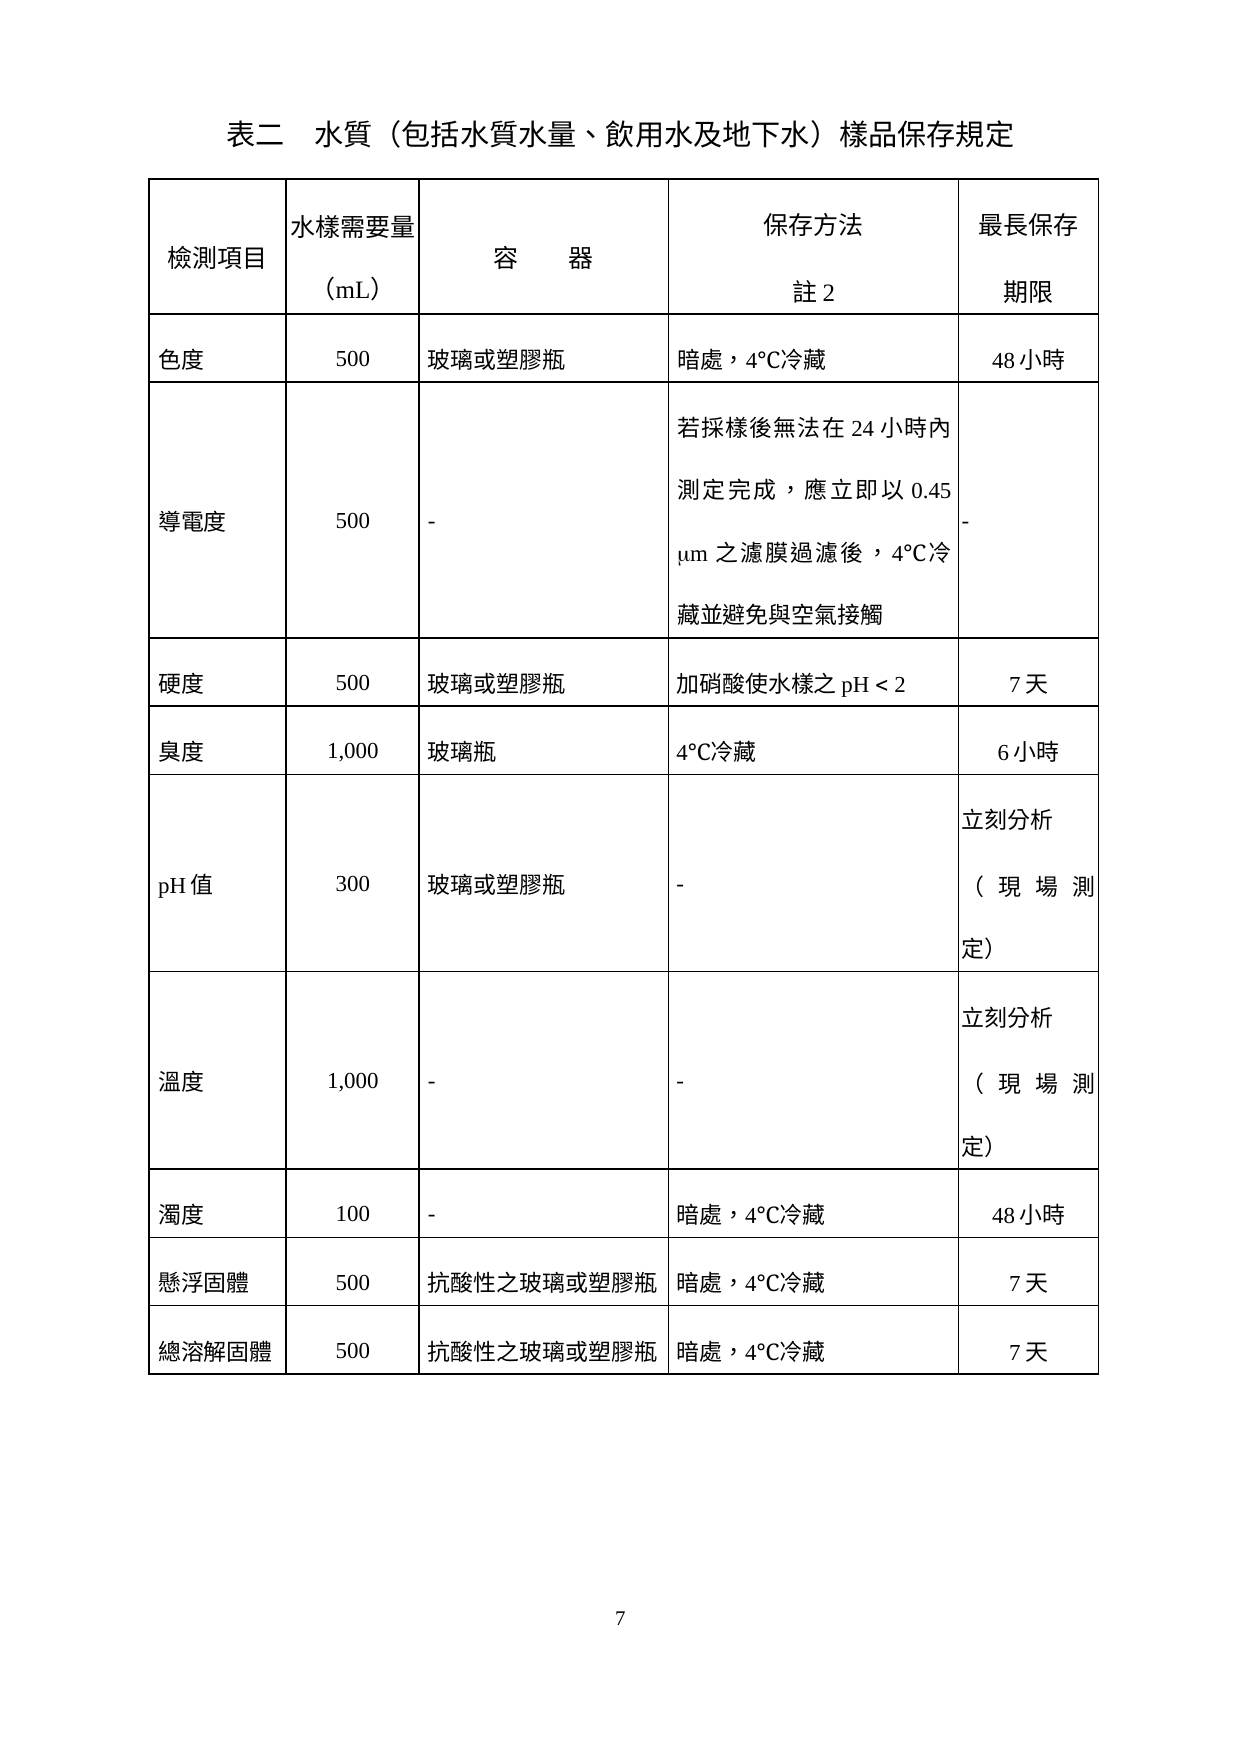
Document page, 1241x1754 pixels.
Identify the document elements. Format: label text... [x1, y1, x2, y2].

table_cell 立刻分析 （現場測定） [959, 972, 1098, 1168]
table_cell 玻璃或塑膠瓶 [420, 775, 668, 971]
table_header 容 器 [420, 180, 668, 313]
table_cell 1,000 [287, 972, 418, 1168]
table_cell 暗處，4℃冷藏 [669, 1238, 958, 1305]
table_cell 7天 [959, 639, 1098, 705]
table_cell 500 [287, 383, 418, 637]
table_header 保存方法 註2 [669, 180, 958, 313]
table_cell 7天 [959, 1306, 1098, 1373]
table_cell 總溶解固體 [150, 1306, 285, 1373]
table_cell 1,000 [287, 707, 418, 773]
table_cell 玻璃或塑膠瓶 [420, 315, 668, 381]
table_cell 玻璃或塑膠瓶 [420, 639, 668, 705]
table_cell - [959, 383, 1098, 637]
table_cell 抗酸性之玻璃或塑膠瓶 [420, 1238, 668, 1305]
table_cell 500 [287, 1306, 418, 1373]
table_cell 48小時 [959, 1170, 1098, 1236]
table_cell 暗處，4℃冷藏 [669, 1170, 958, 1236]
table_cell 硬度 [150, 639, 285, 705]
table_cell 暗處，4℃冷藏 [669, 1306, 958, 1373]
table_cell 500 [287, 1238, 418, 1305]
table_cell 500 [287, 639, 418, 705]
table_cell 300 [287, 775, 418, 971]
table_cell 色度 [150, 315, 285, 381]
table_cell 暗處，4℃冷藏 [669, 315, 958, 381]
table_cell 濁度 [150, 1170, 285, 1236]
table_cell 4℃冷藏 [669, 707, 958, 773]
table_header 最長保存 期限 [959, 180, 1098, 313]
table_cell 6小時 [959, 707, 1098, 773]
table_cell 抗酸性之玻璃或塑膠瓶 [420, 1306, 668, 1373]
table_cell 100 [287, 1170, 418, 1236]
table_cell - [420, 383, 668, 637]
table_cell 48小時 [959, 315, 1098, 381]
table_cell 500 [287, 315, 418, 381]
table_cell 懸浮固體 [150, 1238, 285, 1305]
table_header 檢測項目 [150, 180, 285, 313]
table_cell 7天 [959, 1238, 1098, 1305]
text 表二 水質（包括水質水量、飲用水及地下水）樣品保存規定 [148, 91, 1092, 153]
table_cell - [669, 775, 958, 971]
table_cell - [420, 972, 668, 1168]
table_cell 若採樣後無法在24小時內測定完成，應立即以0.45 m之濾膜過濾後，4℃冷藏並避免與空氣接觸 [669, 383, 958, 637]
table_cell - [669, 972, 958, 1168]
table_cell pH值 [150, 775, 285, 971]
table_cell 加硝酸使水樣之pH  2 [669, 639, 958, 705]
table_cell - [420, 1170, 668, 1236]
table_cell 臭度 [150, 707, 285, 773]
table_cell 玻璃瓶 [420, 707, 668, 773]
table_header 水樣需要量（mL） [287, 180, 418, 313]
table_cell 立刻分析 （現場測定） [959, 775, 1098, 971]
table_cell 導電度 [150, 383, 285, 637]
table_cell 溫度 [150, 972, 285, 1168]
